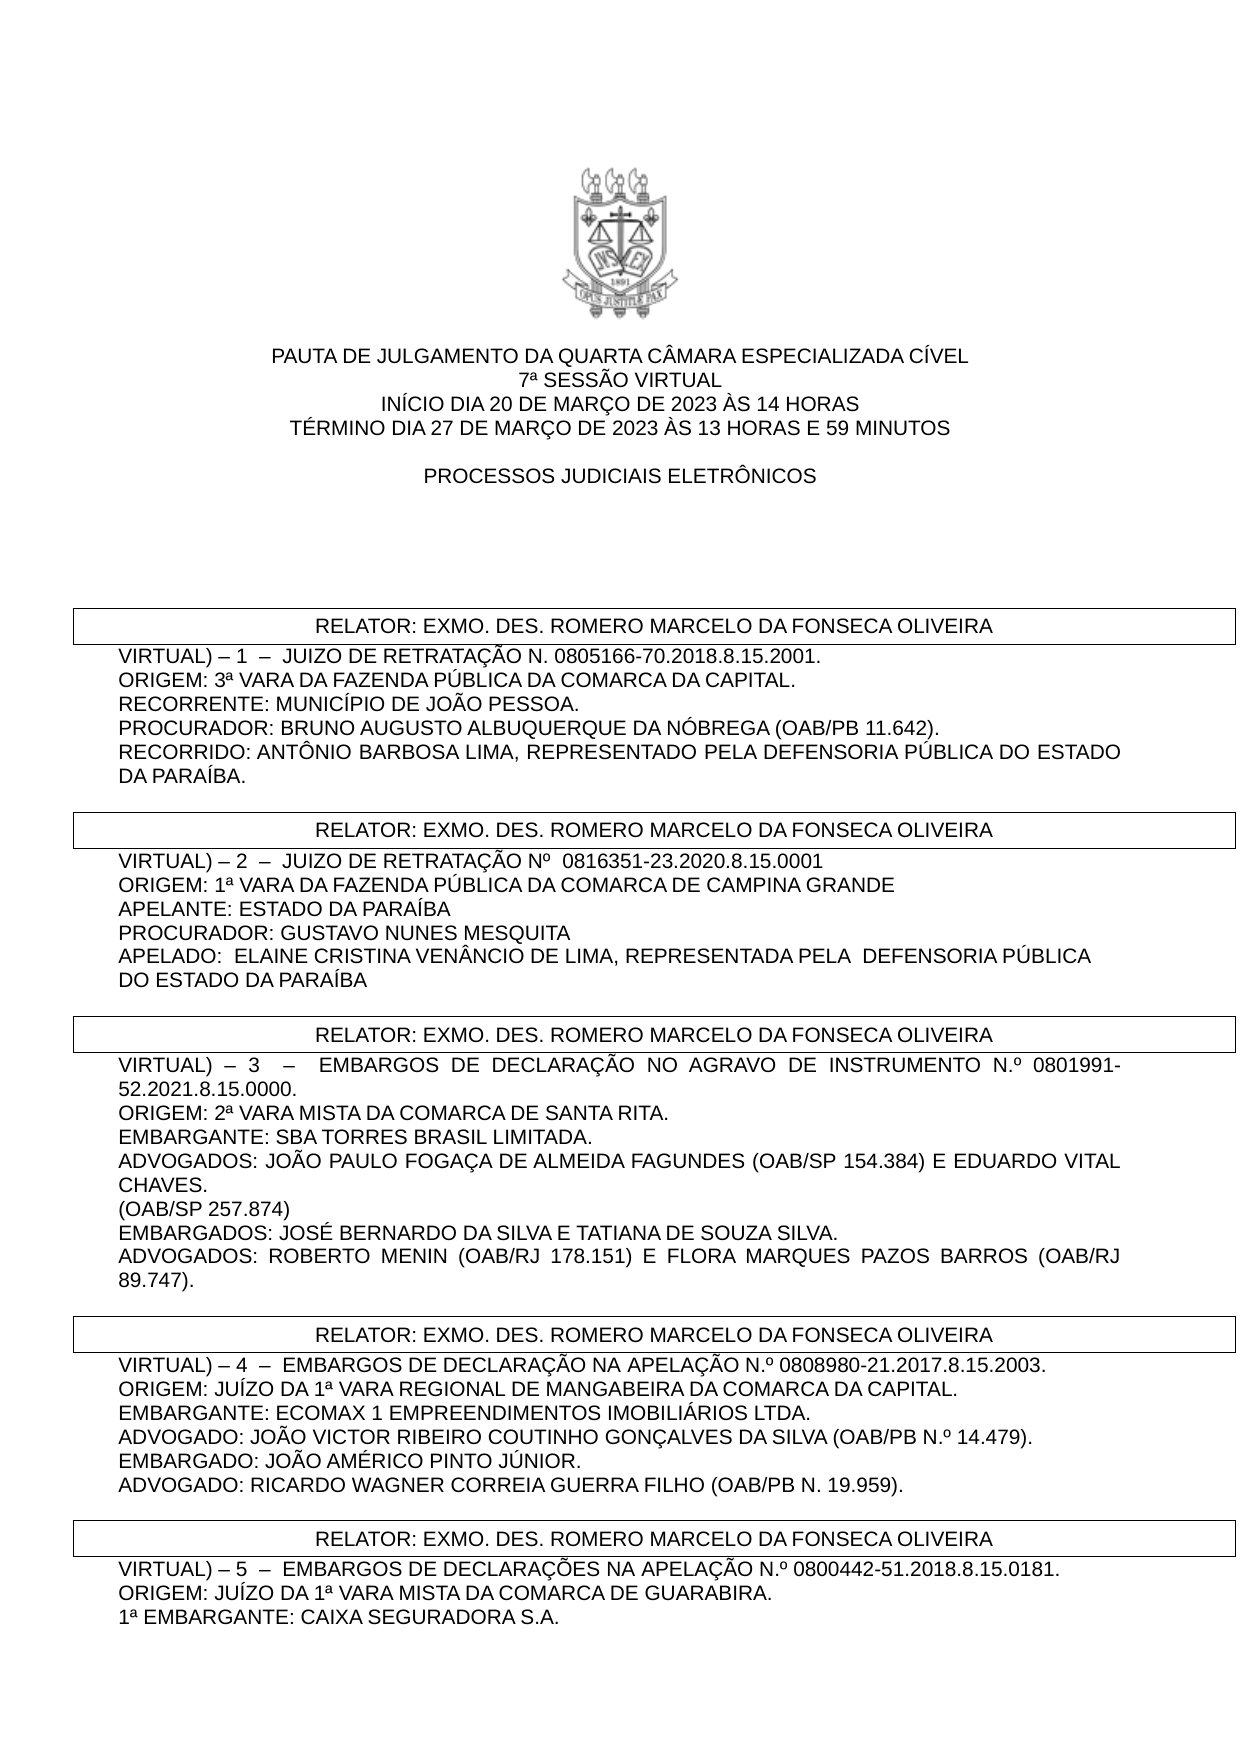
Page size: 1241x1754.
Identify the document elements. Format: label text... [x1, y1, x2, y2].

text EMBARGADO: JOÃO AMÉRICO PINTO JÚNIOR. [118, 1448, 1122, 1472]
text ORIGEM: 3ª VARA DA FAZENDA PÚBLICA DA COMARCA DA CAPITAL. [118, 668, 1122, 692]
text ADVOGADOS: ROBERTO MENIN (OAB/RJ 178.151) E FLORA MARQUES PAZOS BARROS (OAB/RJ 89.747). [118, 1244, 1122, 1292]
text 7ª SESSÃO VIRTUAL [118, 368, 1122, 392]
text ADVOGADO: JOÃO VICTOR RIBEIRO COUTINHO GONÇALVES DA SILVA (OAB/PB N.º 14.479). [118, 1424, 1122, 1448]
text EMBARGADOS: JOSÉ BERNARDO DA SILVA E TATIANA DE SOUZA SILVA. [118, 1220, 1122, 1244]
text PAUTA DE JULGAMENTO DA QUARTA CÂMARA ESPECIALIZADA CÍVEL [118, 344, 1122, 368]
table_header RELATOR: EXMO. DES. ROMERO MARCELO DA FONSECA OLIVEIRA [74, 813, 1235, 848]
text ORIGEM: 2ª VARA MISTA DA COMARCA DE SANTA RITA. [118, 1101, 1122, 1124]
text EMBARGANTE: SBA TORRES BRASIL LIMITADA. [118, 1124, 1122, 1148]
text ORIGEM: JUÍZO DA 1ª VARA MISTA DA COMARCA DE GUARABIRA. [118, 1581, 1122, 1605]
text ADVOGADOS: JOÃO PAULO FOGAÇA DE ALMEIDA FAGUNDES (OAB/SP 154.384) E EDUARDO VITAL CHAVES. [118, 1148, 1122, 1196]
text (OAB/SP 257.874) [118, 1196, 1122, 1220]
text ADVOGADO: RICARDO WAGNER CORREIA GUERRA FILHO (OAB/PB N. 19.959). [118, 1472, 1122, 1496]
text ORIGEM: 1ª VARA DA FAZENDA PÚBLICA DA COMARCA DE CAMPINA GRANDE [118, 872, 1122, 896]
text 1ª EMBARGANTE: CAIXA SEGURADORA S.A. [118, 1605, 1122, 1629]
table_header RELATOR: EXMO. DES. ROMERO MARCELO DA FONSECA OLIVEIRA [74, 1521, 1235, 1556]
table_header RELATOR: EXMO. DES. ROMERO MARCELO DA FONSECA OLIVEIRA [74, 1017, 1235, 1052]
text RECORRIDO: ANTÔNIO BARBOSA LIMA, REPRESENTADO PELA DEFENSORIA PÚBLICA DO ESTADO DA PARAÍBA. [118, 740, 1122, 788]
text PROCURADOR: BRUNO AUGUSTO ALBUQUERQUE DA NÓBREGA (OAB/PB 11.642). [118, 716, 1122, 740]
text VIRTUAL) – 4 – EMBARGOS DE DECLARAÇÃO NA APELAÇÃO N.º 0808980-21.2017.8.15.2003. [118, 1353, 1122, 1377]
text EMBARGANTE: ECOMAX 1 EMPREENDIMENTOS IMOBILIÁRIOS LTDA. [118, 1401, 1122, 1424]
text APELADO: ELAINE CRISTINA VENÂNCIO DE LIMA, REPRESENTADA PELA DEFENSORIA PÚBLICA DO ESTADO DA PARAÍBA [118, 944, 1122, 992]
text VIRTUAL) – 2 – JUIZO DE RETRATAÇÃO Nº 0816351-23.2020.8.15.0001 [118, 849, 1122, 872]
table_header RELATOR: EXMO. DES. ROMERO MARCELO DA FONSECA OLIVEIRA [74, 609, 1235, 644]
text ORIGEM: JUÍZO DA 1ª VARA REGIONAL DE MANGABEIRA DA COMARCA DA CAPITAL. [118, 1377, 1122, 1401]
text PROCESSOS JUDICIAIS ELETRÔNICOS [118, 464, 1122, 488]
text VIRTUAL) – 1 – JUIZO DE RETRATAÇÃO N. 0805166-70.2018.8.15.2001. [118, 645, 1122, 668]
text VIRTUAL) – 3 – EMBARGOS DE DECLARAÇÃO NO AGRAVO DE INSTRUMENTO N.º 0801991-52.2021.8.15.0000. [118, 1053, 1122, 1101]
text APELANTE: ESTADO DA PARAÍBA [118, 896, 1122, 920]
text PROCURADOR: GUSTAVO NUNES MESQUITA [118, 920, 1122, 944]
text RECORRENTE: MUNICÍPIO DE JOÃO PESSOA. [118, 692, 1122, 716]
text VIRTUAL) – 5 – EMBARGOS DE DECLARAÇÕES NA APELAÇÃO N.º 0800442-51.2018.8.15.0181. [118, 1557, 1122, 1581]
text INÍCIO DIA 20 DE MARÇO DE 2023 ÀS 14 HORAS [118, 392, 1122, 416]
text TÉRMINO DIA 27 DE MARÇO DE 2023 ÀS 13 HORAS E 59 MINUTOS [118, 416, 1122, 440]
table_header RELATOR: EXMO. DES. ROMERO MARCELO DA FONSECA OLIVEIRA [74, 1317, 1235, 1352]
